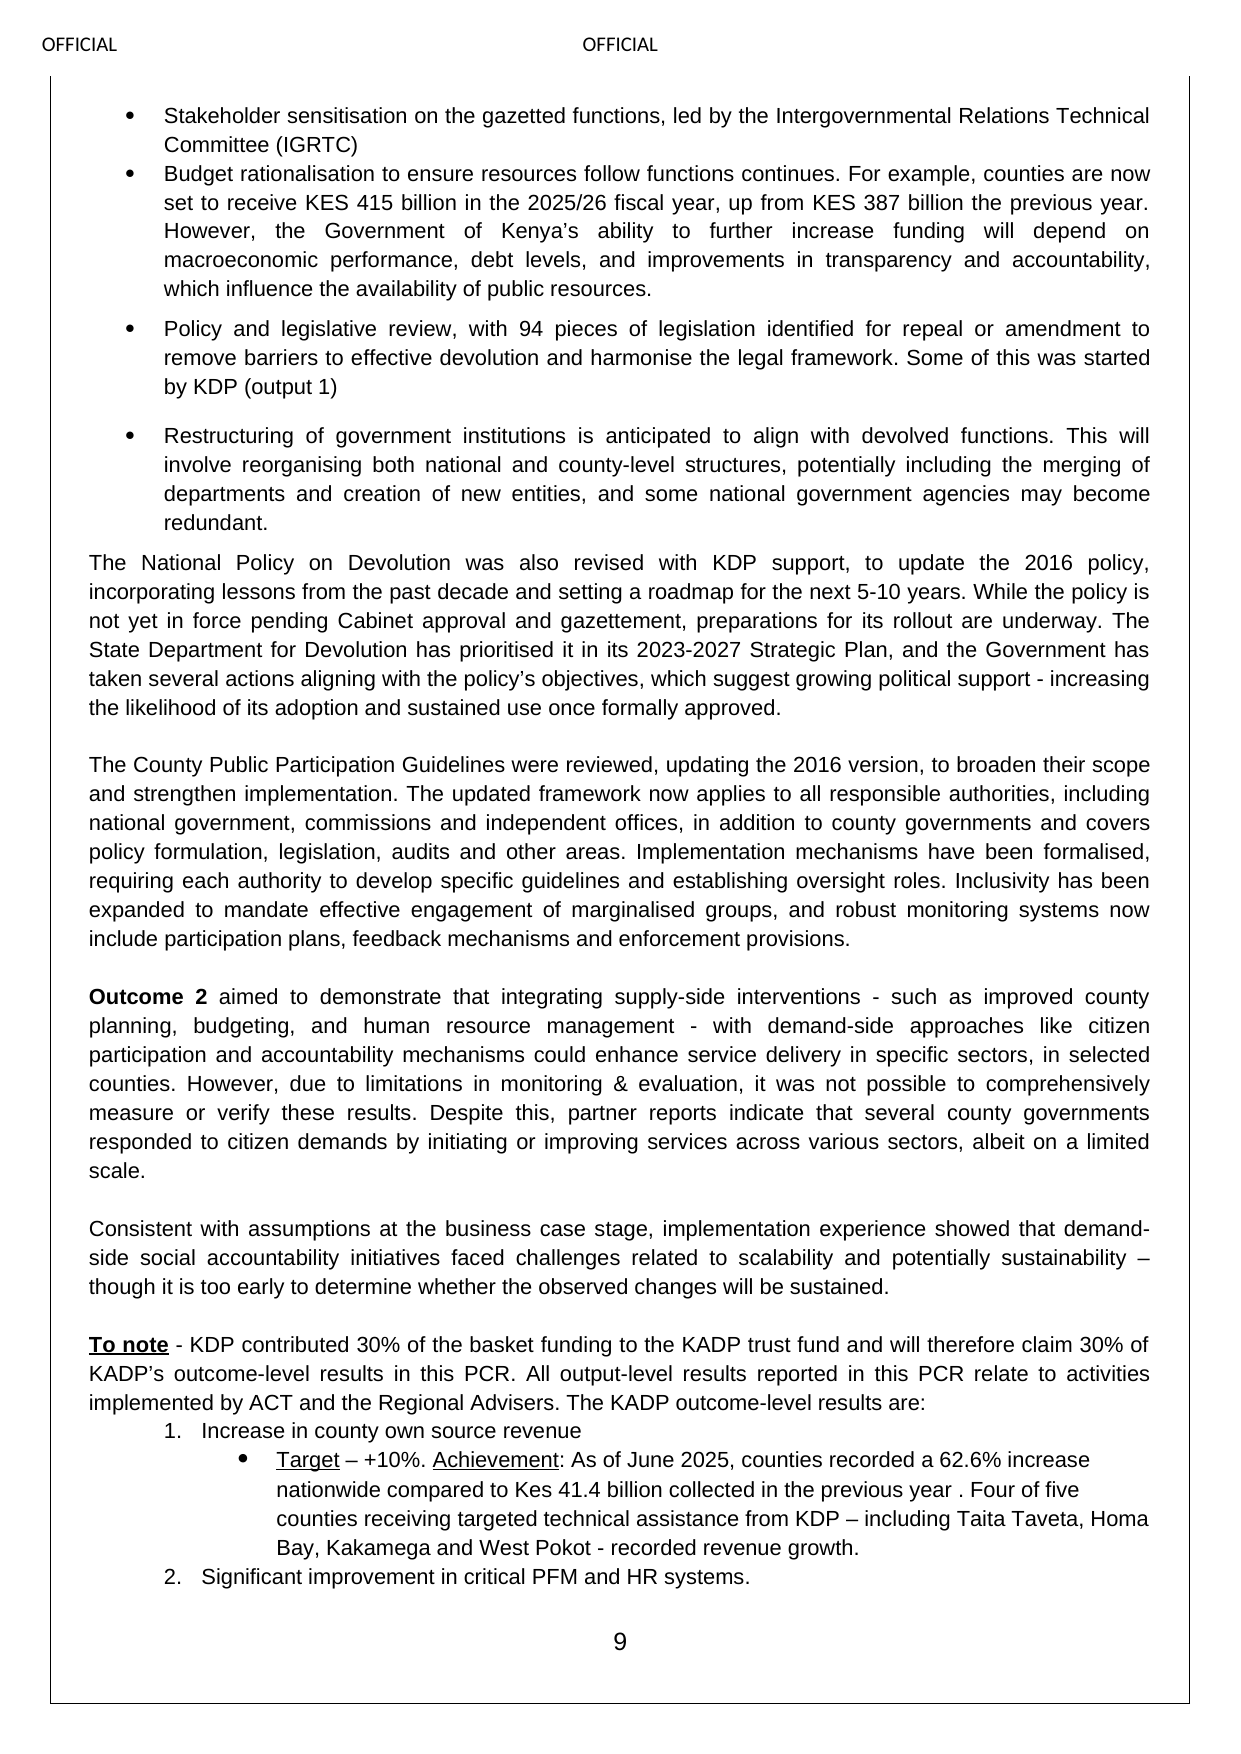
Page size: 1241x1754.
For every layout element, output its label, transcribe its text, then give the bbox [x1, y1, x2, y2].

text Consistent with assumptions at the business case stage, implementation experience showed that demand-side social accountability initiatives faced challenges related to scalability and potentially sustainability – though it is too early to determine whether the observed changes will be sustained. [89, 1216, 1152, 1299]
list Target – +10%. Achievement: As of June 2025, counties recorded a 62.6% increase nationwide compared to Kes 41.4 billion collected in the previous year . Four of five counties receiving targeted technical assistance from KDP – including Taita Taveta, Homa Bay, Kakamega and West Pokot - recorded revenue growth. [239, 1447, 1152, 1560]
list Budget rationalisation to ensure resources follow functions continues. For example, counties are now set to receive KES 415 billion in the 2025/26 fiscal year, up from KES 387 billion the previous year. However, the Government of Kenya’s ability to further increase funding will depend on macroeconomic performance, debt levels, and improvements in transparency and accountability, which influence the availability of public resources. [126, 161, 1152, 302]
text The National Policy on Devolution was also revised with KDP support, to update the 2016 policy, incorporating lessons from the past decade and setting a roadmap for the next 5-10 years. While the policy is not yet in force pending Cabinet approval and gazettement, preparations for its rollout are underway. The State Department for Devolution has prioritised it in its 2023-2027 Strategic Plan, and the Government has taken several actions aligning with the policy’s objectives, which suggest growing political support - increasing the likelihood of its adoption and sustained use once formally approved. [89, 550, 1152, 720]
text The County Public Participation Guidelines were reviewed, updating the 2016 version, to broaden their scope and strengthen implementation. The updated framework now applies to all responsible authorities, including national government, commissions and independent offices, in addition to county governments and covers policy formulation, legislation, audits and other areas. Implementation mechanisms have been formalised, requiring each authority to develop specific guidelines and establishing oversight roles. Inclusivity has been expanded to mandate effective engagement of marginalised groups, and robust monitoring systems now include participation plans, feedback mechanisms and enforcement provisions. [89, 752, 1152, 951]
text To note - KDP contributed 30% of the basket funding to the KADP trust fund and will therefore claim 30% of KADP’s outcome-level results in this PCR. All output-level results reported in this PCR relate to activities implemented by ACT and the Regional Advisers. The KADP outcome-level results are: [89, 1332, 1152, 1415]
list Restructuring of government institutions is anticipated to align with devolved functions. This will involve reorganising both national and county-level structures, potentially including the merging of departments and creation of new entities, and some national government agencies may become redundant. [126, 423, 1152, 536]
list Policy and legislative review, with 94 pieces of legislation identified for repeal or amendment to remove barriers to effective devolution and harmonise the legal framework. Some of this was started by KDP (output 1) [126, 316, 1152, 399]
list Increase in county own source revenue [164, 1418, 1152, 1444]
text Outcome 2 aimed to demonstrate that integrating supply-side interventions - such as improved county planning, budgeting, and human resource management - with demand-side approaches like citizen participation and accountability mechanisms could enhance service delivery in specific sectors, in selected counties. However, due to limitations in monitoring & evaluation, it was not possible to comprehensively measure or verify these results. Despite this, partner reports indicate that several county governments responded to citizen demands by initiating or improving services across various sectors, albeit on a limited scale. [89, 984, 1152, 1183]
list Stakeholder sensitisation on the gazetted functions, led by the Intergovernmental Relations Technical Committee (IGRTC) [126, 103, 1152, 157]
list Significant improvement in critical PFM and HR systems. [164, 1564, 1152, 1589]
